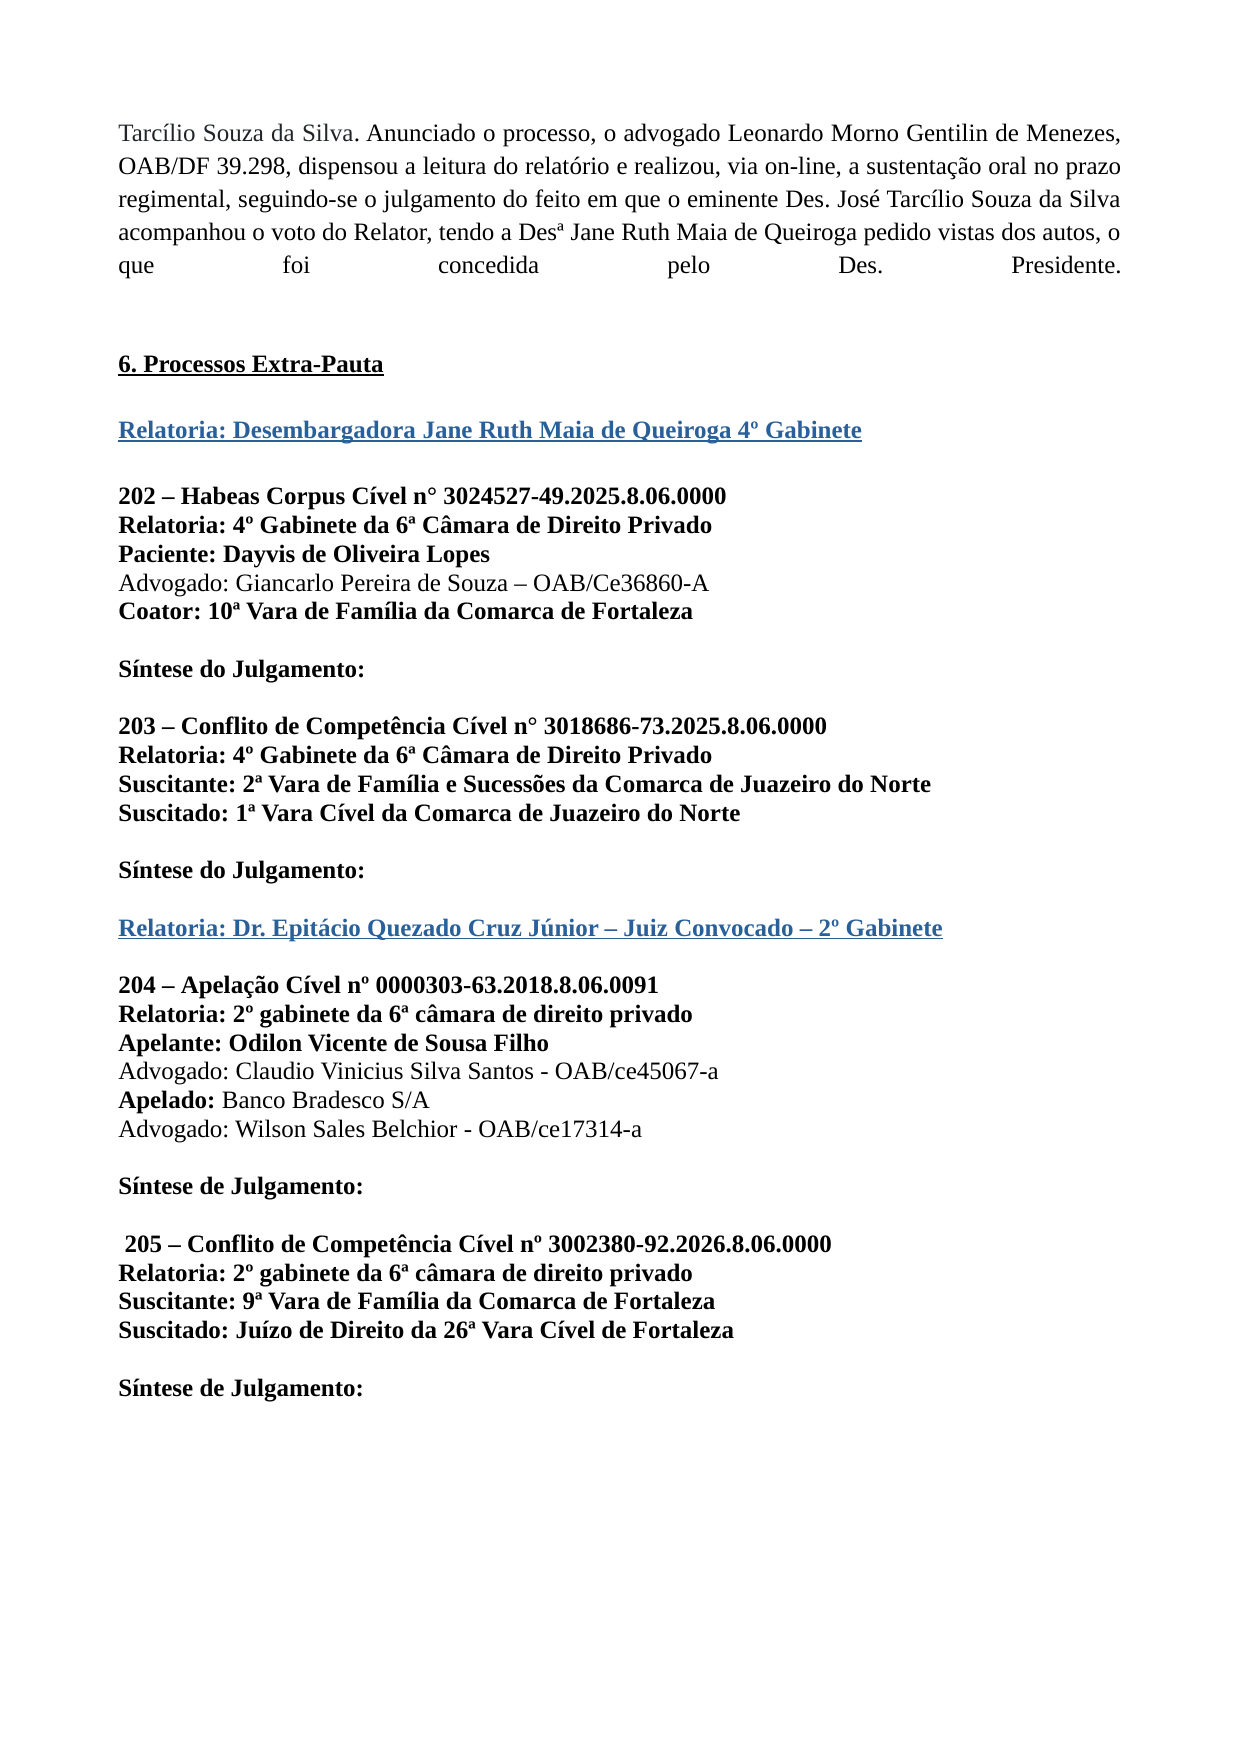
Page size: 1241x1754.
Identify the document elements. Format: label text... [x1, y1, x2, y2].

text Síntese do Julgamento: [118, 826, 1122, 884]
text 6. Processos Extra-Pauta [118, 349, 1122, 378]
text Advogado: Wilson Sales Belchior - OAB/ce17314-a [118, 1114, 1122, 1143]
text Tarcílio Souza da Silva. Anunciado o processo, o advogado Leonardo Morno Gentilin de Menezes, OAB/DF 39.298, dispensou a leitura do relatório e realizou, via on-line, a sustentação oral no prazo regimental, seguindo-se o julgamento do feito em que o eminente Des. José Tarcílio Souza da Silva acompanhou o voto do Relator, tendo a Desª Jane Ruth Maia de Queiroga pedido vistas dos autos, o que foi concedida pelo Des. Presidente. [118, 118, 1122, 312]
text Síntese de Julgamento: [118, 1373, 1122, 1430]
text Síntese de Julgamento: [118, 1171, 1122, 1200]
text 202 – Habeas Corpus Cível n° 3024527-49.2025.8.06.0000 Relatoria: 4º Gabinete da 6ª Câmara de Direito Privado Paciente: Dayvis de Oliveira Lopes Advogado: Giancarlo Pereira de Souza – OAB/Ce36860-A Coator: 10ª Vara de Família da Comarca de Fortaleza [118, 481, 1122, 625]
text Suscitado: Juízo de Direito da 26ª Vara Cível de Fortaleza [118, 1315, 1122, 1344]
text Síntese do Julgamento: 203 – Conflito de Competência Cível n° 3018686-73.2025.8.06.0000 Relatoria: 4º Gabinete da 6ª Câmara de Direito Privado Suscitante: 2ª Vara de Família e Sucessões da Comarca de Juazeiro do Norte Suscitado: 1ª Vara Cível da Comarca de Juazeiro do Norte [118, 625, 1122, 826]
text 205 – Conflito de Competência Cível nº 3002380-92.2026.8.06.0000 [118, 1229, 1122, 1258]
text Relatoria: Desembargadora Jane Ruth Maia de Queiroga 4º Gabinete [118, 415, 1122, 444]
text Relatoria: 2º gabinete da 6ª câmara de direito privado [118, 999, 1122, 1028]
text Advogado: Claudio Vinicius Silva Santos - OAB/ce45067-a [118, 1056, 1122, 1085]
text Relatoria: 2º gabinete da 6ª câmara de direito privado [118, 1258, 1122, 1286]
text 204 – Apelação Cível nº 0000303-63.2018.8.06.0091 [118, 970, 1122, 999]
text Suscitante: 9ª Vara de Família da Comarca de Fortaleza [118, 1286, 1122, 1315]
text Relatoria: Dr. Epitácio Quezado Cruz Júnior – Juiz Convocado – 2º Gabinete [118, 913, 1122, 941]
text Apelado: Banco Bradesco S/A [118, 1085, 1122, 1114]
text Apelante: Odilon Vicente de Sousa Filho [118, 1028, 1122, 1056]
